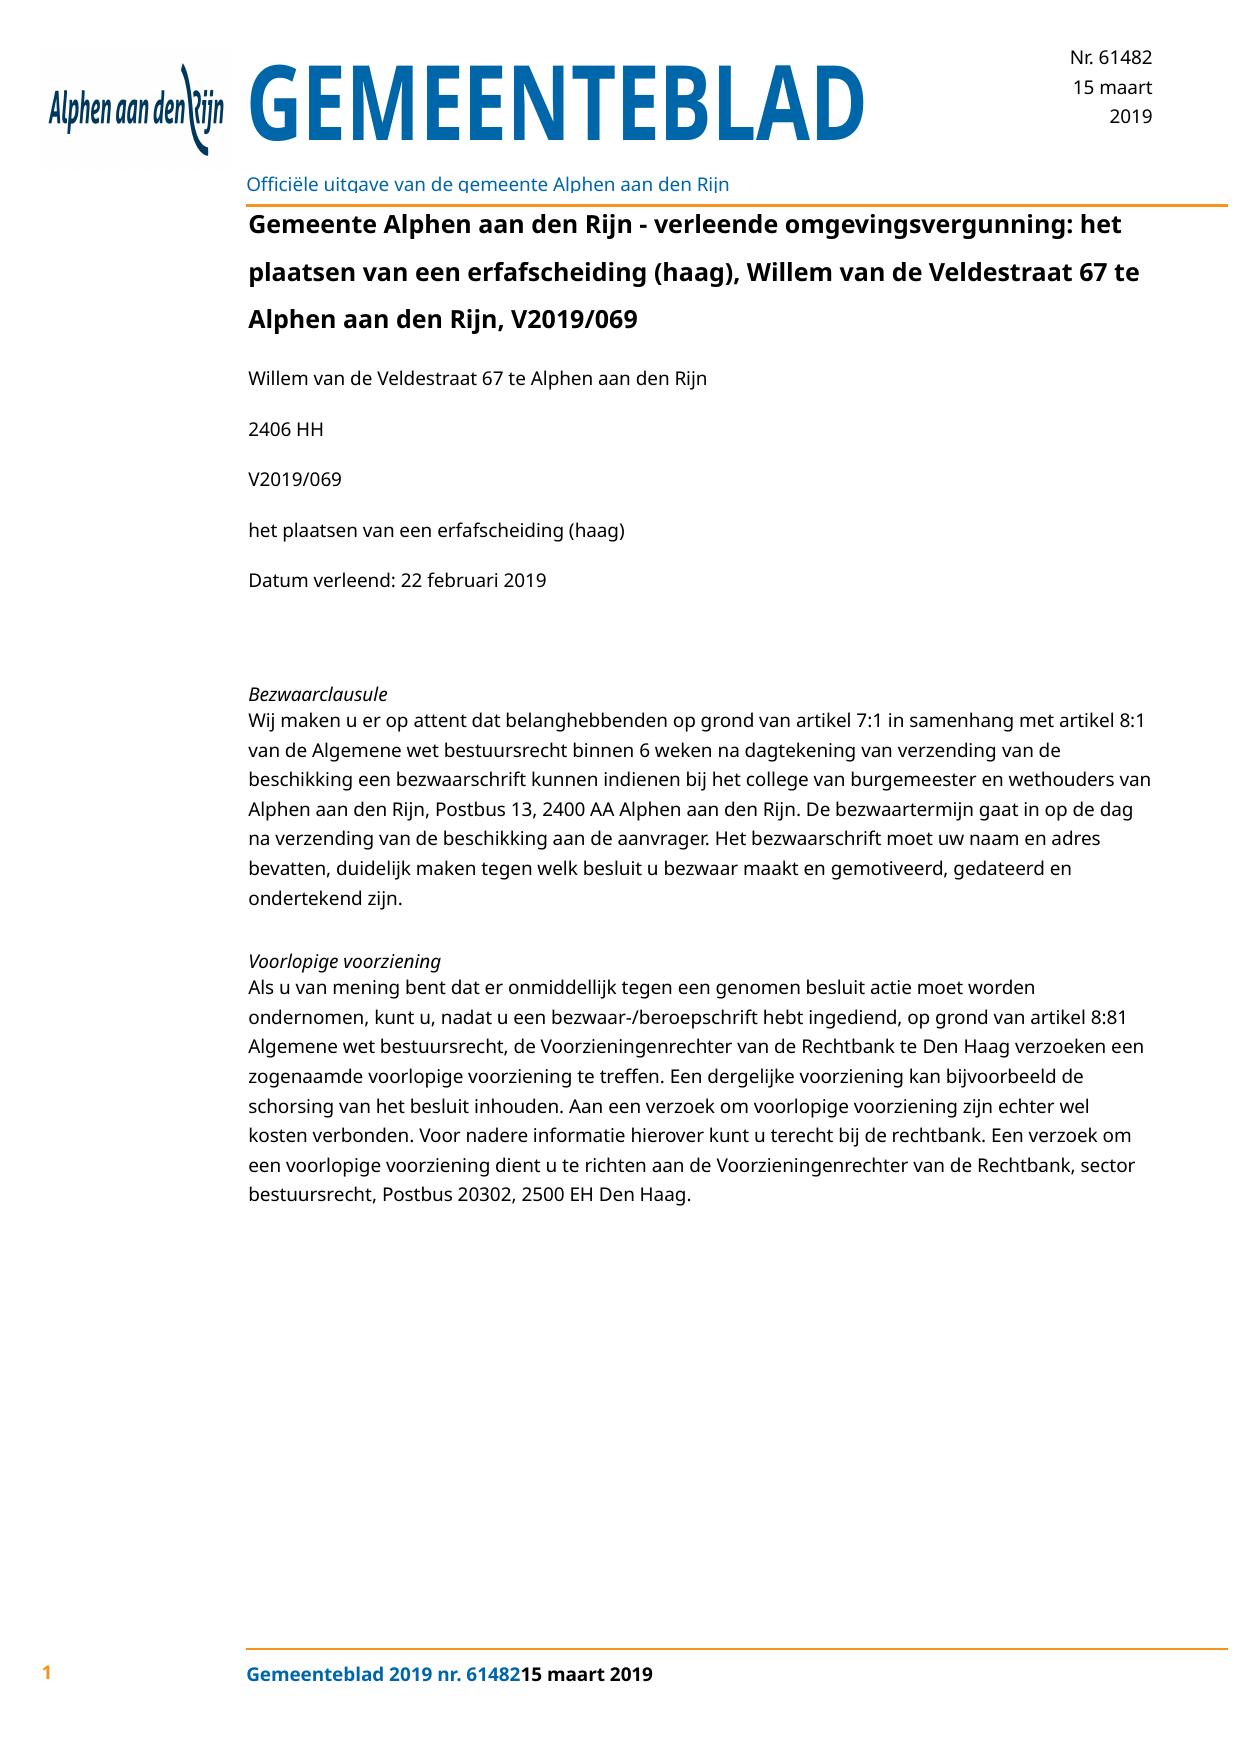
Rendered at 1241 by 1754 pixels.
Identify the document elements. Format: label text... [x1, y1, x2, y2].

text Wij maken u er op attent dat belanghebbenden op grond van artikel 7:1 in samenhang met artikel 8:1 van de Algemene wet bestuursrecht binnen 6 weken na dagtekening van verzending van de beschikking een bezwaarschrift kunnen indienen bij het college van burgemeester en wethouders van Alphen aan den Rijn, Postbus 13, 2400 AA Alphen aan den Rijn. De bezwaartermijn gaat in op de dag na verzending van de beschikking aan de aanvrager. Het bezwaarschrift moet uw naam en adres bevatten, duidelijk maken tegen welk besluit u bezwaar maakt en gemotiveerd, gedateerd en ondertekend zijn. [248, 707, 1152, 911]
picture [41, 47, 231, 172]
text Voorlopige voorziening [248, 949, 1152, 974]
text Datum verleend: 22 februari 2019 [248, 567, 1152, 593]
text V2019/069 [248, 466, 1152, 492]
text Willem van de Veldestraat 67 te Alphen aan den Rijn [248, 366, 1152, 391]
text Gemeente Alphen aan den Rijn - verleende omgevingsvergunning: het plaatsen van een erfafscheiding (haag), Willem van de Veldestraat 67 te Alphen aan den Rijn, V2019/069 [248, 207, 1152, 336]
text Als u van mening bent dat er onmiddellijk tegen een genomen besluit actie moet worden ondernomen, kunt u, nadat u een bezwaar-/beroepschrift hebt ingediend, op grond van artikel 8:81 Algemene wet bestuursrecht, de Voorzieningenrechter van de Rechtbank te Den Haag verzoeken een zogenaamde voorlopige voorziening te treffen. Een dergelijke voorziening kan bijvoorbeeld de schorsing van het besluit inhouden. Aan een verzoek om voorlopige voorziening zijn echter wel kosten verbonden. Voor nadere informatie hierover kunt u terecht bij de rechtbank. Een verzoek om een voorlopige voorziening dient u te richten aan de Voorzieningenrechter van de Rechtbank, sector bestuursrecht, Postbus 20302, 2500 EH Den Haag. [248, 974, 1152, 1207]
text 2406 HH [248, 416, 1152, 442]
text Bezwaarclausule [248, 682, 1152, 707]
text het plaatsen van een erfafscheiding (haag) [248, 517, 1152, 542]
